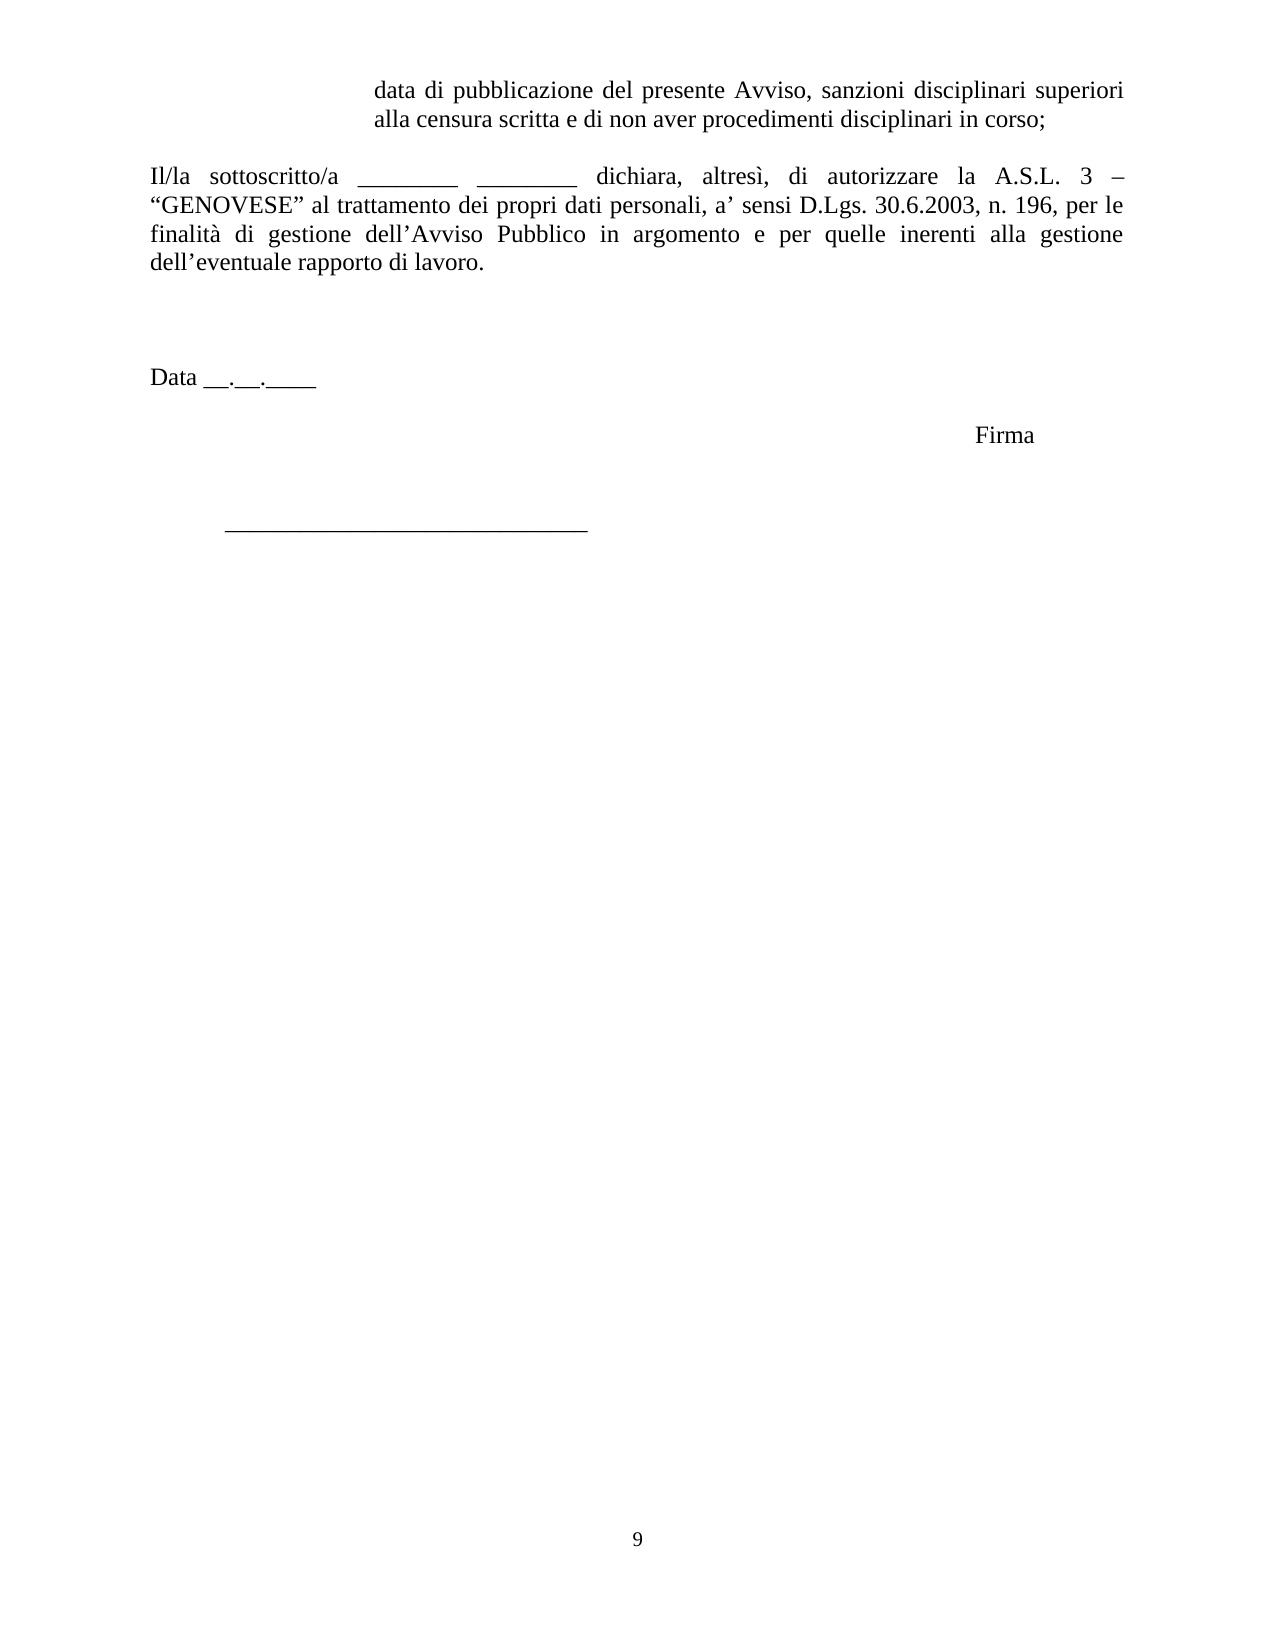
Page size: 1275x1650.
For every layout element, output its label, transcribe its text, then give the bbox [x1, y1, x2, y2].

text Firma [150, 391, 1125, 449]
list data di pubblicazione del presente Avviso, sanzioni disciplinari superiori alla censura scritta e di non aver procedimenti disciplinari in corso; [262, 75, 1125, 132]
text Il/la sottoscritto/a ________ ________ dichiara, altresì, di autorizzare la A.S.L. 3 – “GENOVESE” al trattamento dei propri dati personali, a’ sensi D.Lgs. 30.6.2003, n. 196, per le finalità di gestione dell’Avviso Pubblico in argomento e per quelle inerenti alla gestione dell’eventuale rapporto di lavoro. [150, 161, 1125, 276]
text Data __.__.____ [150, 362, 1125, 391]
text _____________________________ [150, 449, 1125, 535]
